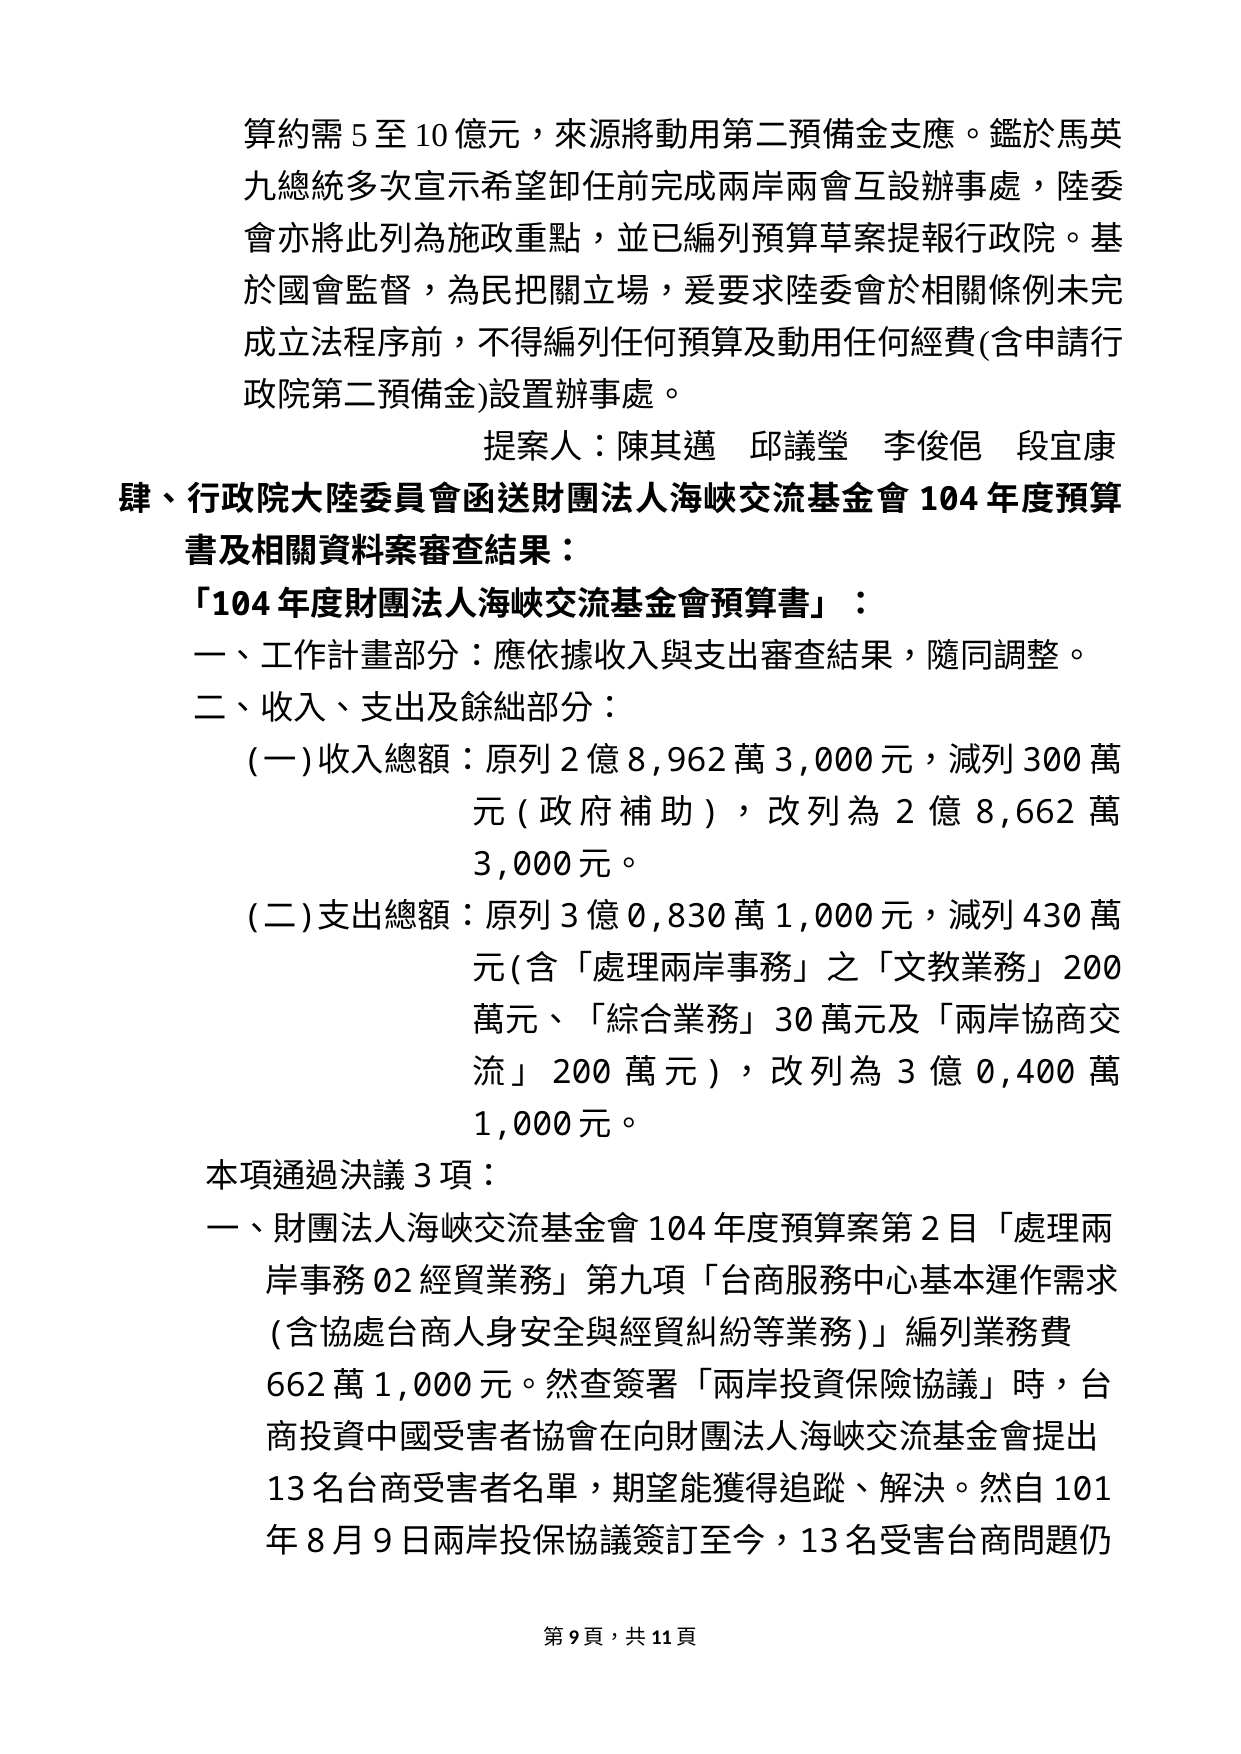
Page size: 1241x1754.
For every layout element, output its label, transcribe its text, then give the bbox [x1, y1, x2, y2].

text 提案人：陳其邁 邱議瑩 李俊俋 段宜康 [133, 417, 1122, 469]
text 算約需5至10億元，來源將動用第二預備金支應。鑑於馬英九總統多次宣示希望卸任前完成兩岸兩會互設辦事處，陸委會亦將此列為施政重點，並已編列預算草案提報行政院。基於國會監督，為民把關立場，爰要求陸委會於相關條例未完成立法程序前，不得編列任何預算及動用任何經費(含申請行政院第二預備金)設置辦事處。 [177, 104, 1123, 417]
text (一)收入總額：原列2億8,962萬3,000元，減列300萬元(政府補助)，改列為2億8,662萬3,000元。 [243, 729, 1122, 886]
text 一、工作計畫部分：應依據收入與支出審查結果，隨同調整。 [193, 625, 1122, 677]
text 「104年度財團法人海峽交流基金會預算書」： [177, 573, 1123, 625]
text 一、財團法人海峽交流基金會104年度預算案第2目「處理兩岸事務02經貿業務」第九項「台商服務中心基本運作需求(含協處台商人身安全與經貿糾紛等業務)」編列業務費662萬1,000元。然查簽署「兩岸投資保險協議」時，台商投資中國受害者協會在向財團法人海峽交流基金會提出13名台商受害者名單，期望能獲得追蹤、解決。然自101年8月9日兩岸投保協議簽訂至今，13名受害台商問題仍 [207, 1198, 1122, 1563]
text 肆、行政院大陸委員會函送財團法人海峽交流基金會104年度預算書及相關資料案審查結果： [118, 469, 1123, 573]
text (二)支出總額：原列3億0,830萬1,000元，減列430萬元(含「處理兩岸事務」之「文教業務」200萬元、「綜合業務」30萬元及「兩岸協商交流」200萬元)，改列為3億0,400萬1,000元。 [243, 886, 1122, 1146]
text 二、收入、支出及餘絀部分： [193, 677, 1122, 729]
text 本項通過決議3項： [206, 1146, 1122, 1198]
